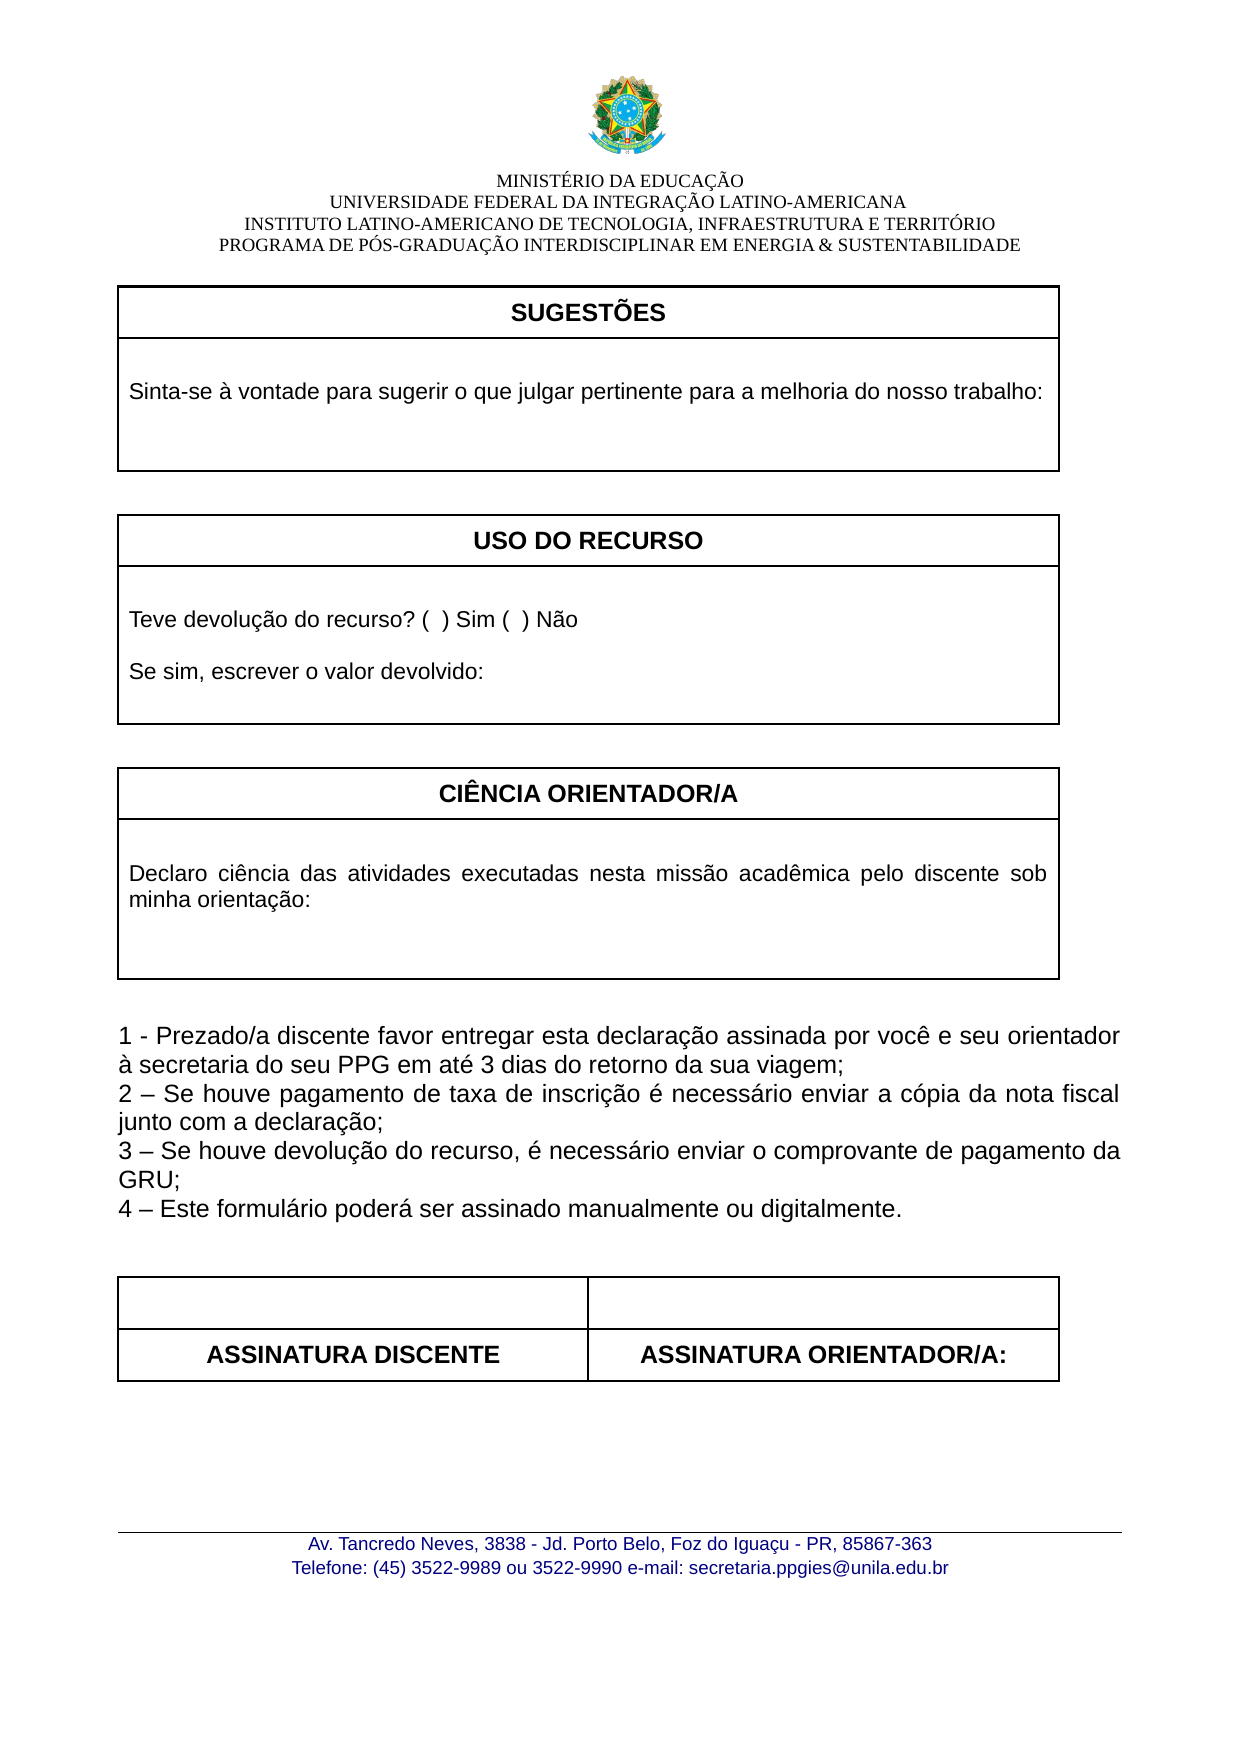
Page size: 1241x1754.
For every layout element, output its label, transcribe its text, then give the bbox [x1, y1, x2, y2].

table_header SUGESTÕES [119, 288, 1058, 337]
table_header [589, 1278, 1058, 1328]
table_cell ASSINATURA DISCENTE [119, 1330, 587, 1379]
table_header USO DO RECURSO [119, 516, 1058, 565]
table_cell Sinta-se à vontade para sugerir o que julgar pertinente para a melhoria do nosso trabalho: [119, 339, 1058, 470]
text 4 – Este formulário poderá ser assinado manualmente ou digitalmente. [118, 1194, 1122, 1222]
table_cell Declaro ciência das atividades executadas nesta missão acadêmica pelo discente sob minha orientação: [119, 820, 1058, 978]
table_header [119, 1278, 587, 1328]
table_header CIÊNCIA ORIENTADOR/A [119, 769, 1058, 818]
text 2 – Se houve pagamento de taxa de inscrição é necessário enviar a cópia da nota fiscal junto com a declaração; [118, 1079, 1122, 1136]
picture [588, 76, 666, 154]
table_cell ASSINATURA ORIENTADOR/A: [589, 1330, 1058, 1379]
table_cell Teve devolução do recurso? ( ) Sim ( ) Não Se sim, escrever o valor devolvido: [119, 567, 1058, 723]
text 1 - Prezado/a discente favor entregar esta declaração assinada por você e seu orientador à secretaria do seu PPG em até 3 dias do retorno da sua viagem; [118, 1021, 1122, 1079]
text 3 – Se houve devolução do recurso, é necessário enviar o comprovante de pagamento da GRU; [118, 1136, 1122, 1194]
